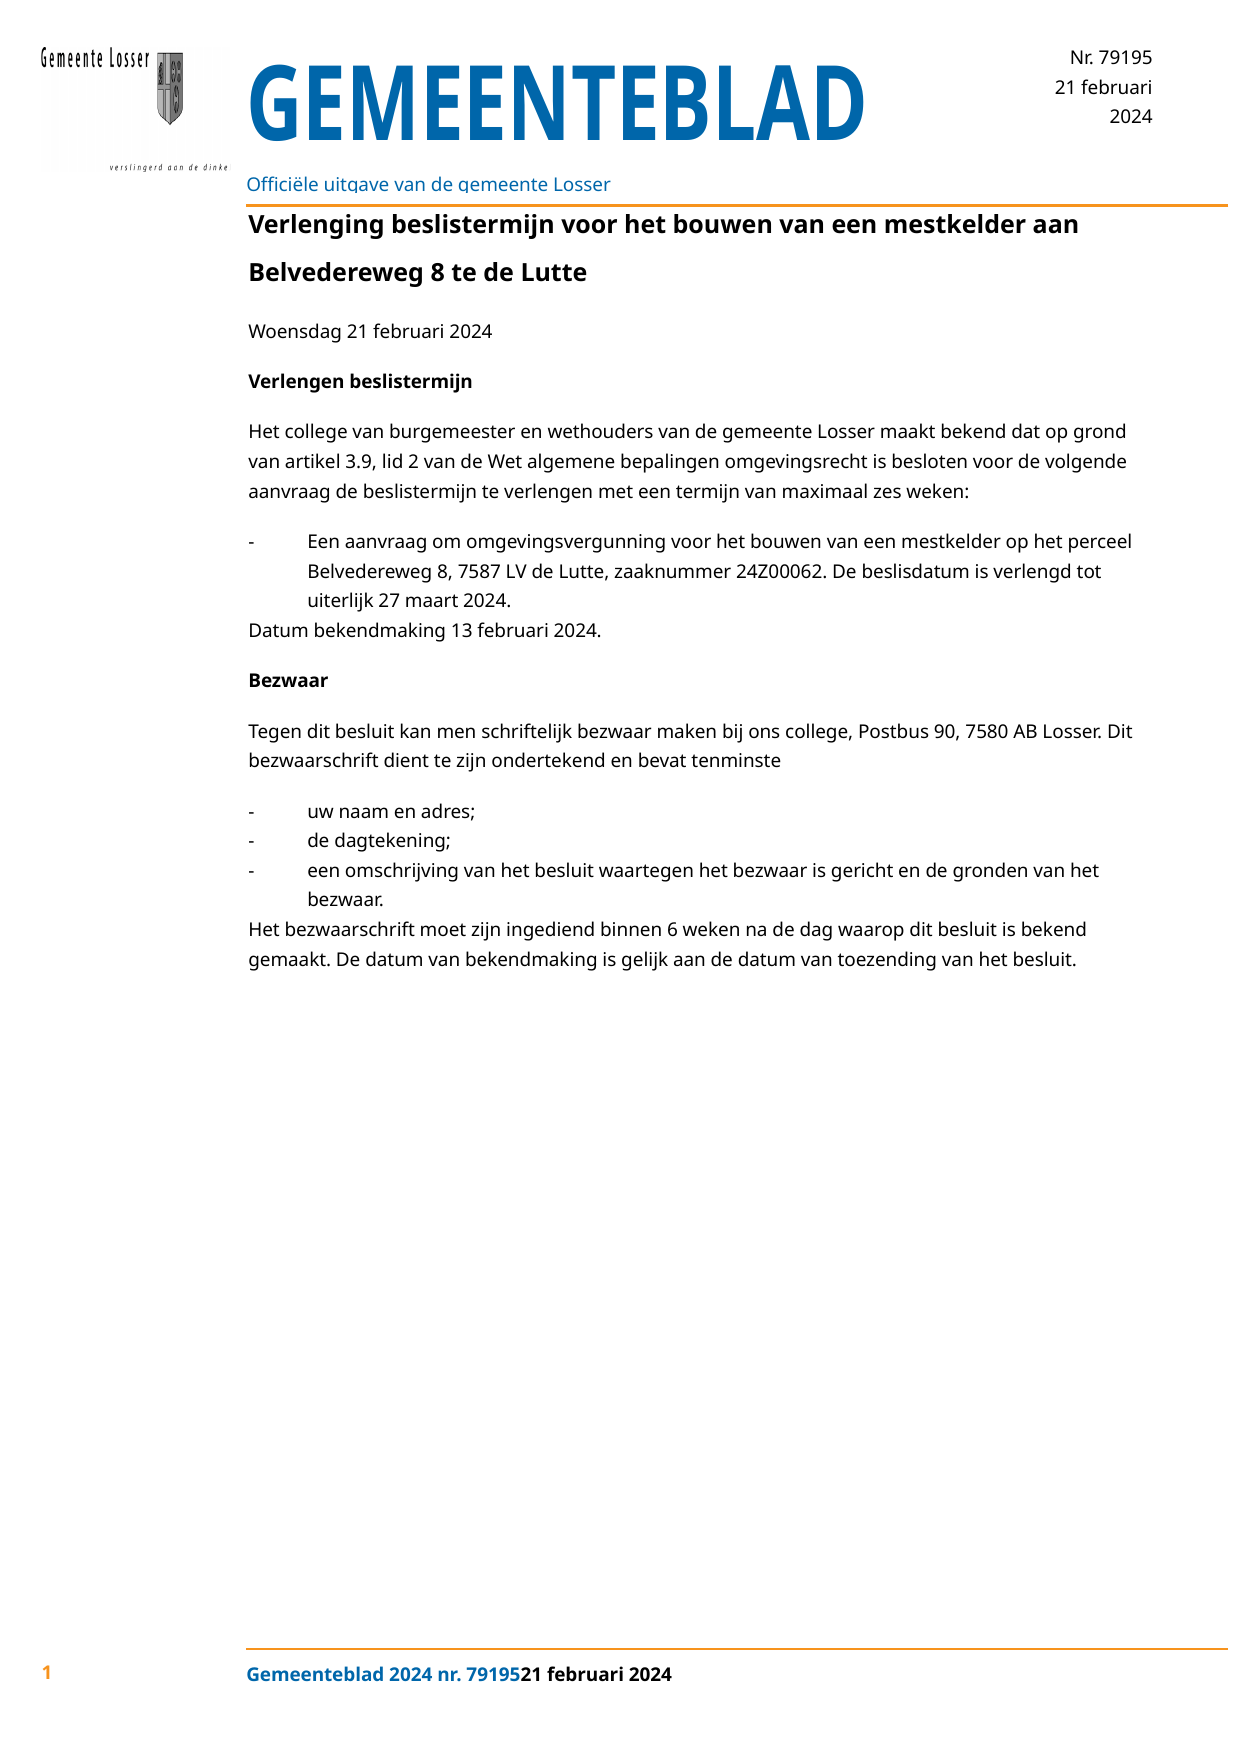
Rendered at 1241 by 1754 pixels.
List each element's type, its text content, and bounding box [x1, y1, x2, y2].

list Een aanvraag om omgevingsvergunning voor het bouwen van een mestkelder op het perceel Belvedereweg 8, 7587 LV de Lutte, zaaknummer 24Z00062. De beslisdatum is verlengd tot uiterlijk 27 maart 2024. [248, 528, 1152, 613]
list uw naam en adres; [248, 798, 1152, 824]
text Verlenging beslistermijn voor het bouwen van een mestkelder aan Belvedereweg 8 te de Lutte [248, 207, 1152, 288]
picture [41, 47, 231, 172]
text Het college van burgemeester en wethouders van de gemeente Losser maakt bekend dat op grond van artikel 3.9, lid 2 van de Wet algemene bepalingen omgevingsrecht is besloten voor de volgende aanvraag de beslistermijn te verlengen met een termijn van maximaal zes weken: [248, 419, 1152, 504]
list de dagtekening; [248, 827, 1152, 853]
text Tegen dit besluit kan men schriftelijk bezwaar maken bij ons college, Postbus 90, 7580 AB Losser. Dit bezwaarschrift dient te zijn ondertekend en bevat tenminste [248, 718, 1152, 773]
text Bezwaar [248, 667, 1152, 693]
text Het bezwaarschrift moet zijn ingediend binnen 6 weken na de dag waarop dit besluit is bekend gemaakt. De datum van bekendmaking is gelijk aan de datum van toezending van het besluit. [248, 916, 1152, 972]
text Verlengen beslistermijn [248, 368, 1152, 394]
list een omschrijving van het besluit waartegen het bezwaar is gericht en de gronden van het bezwaar. [248, 857, 1152, 912]
text Datum bekendmaking 13 februari 2024. [248, 617, 1152, 643]
text Woensdag 21 februari 2024 [248, 318, 1152, 344]
